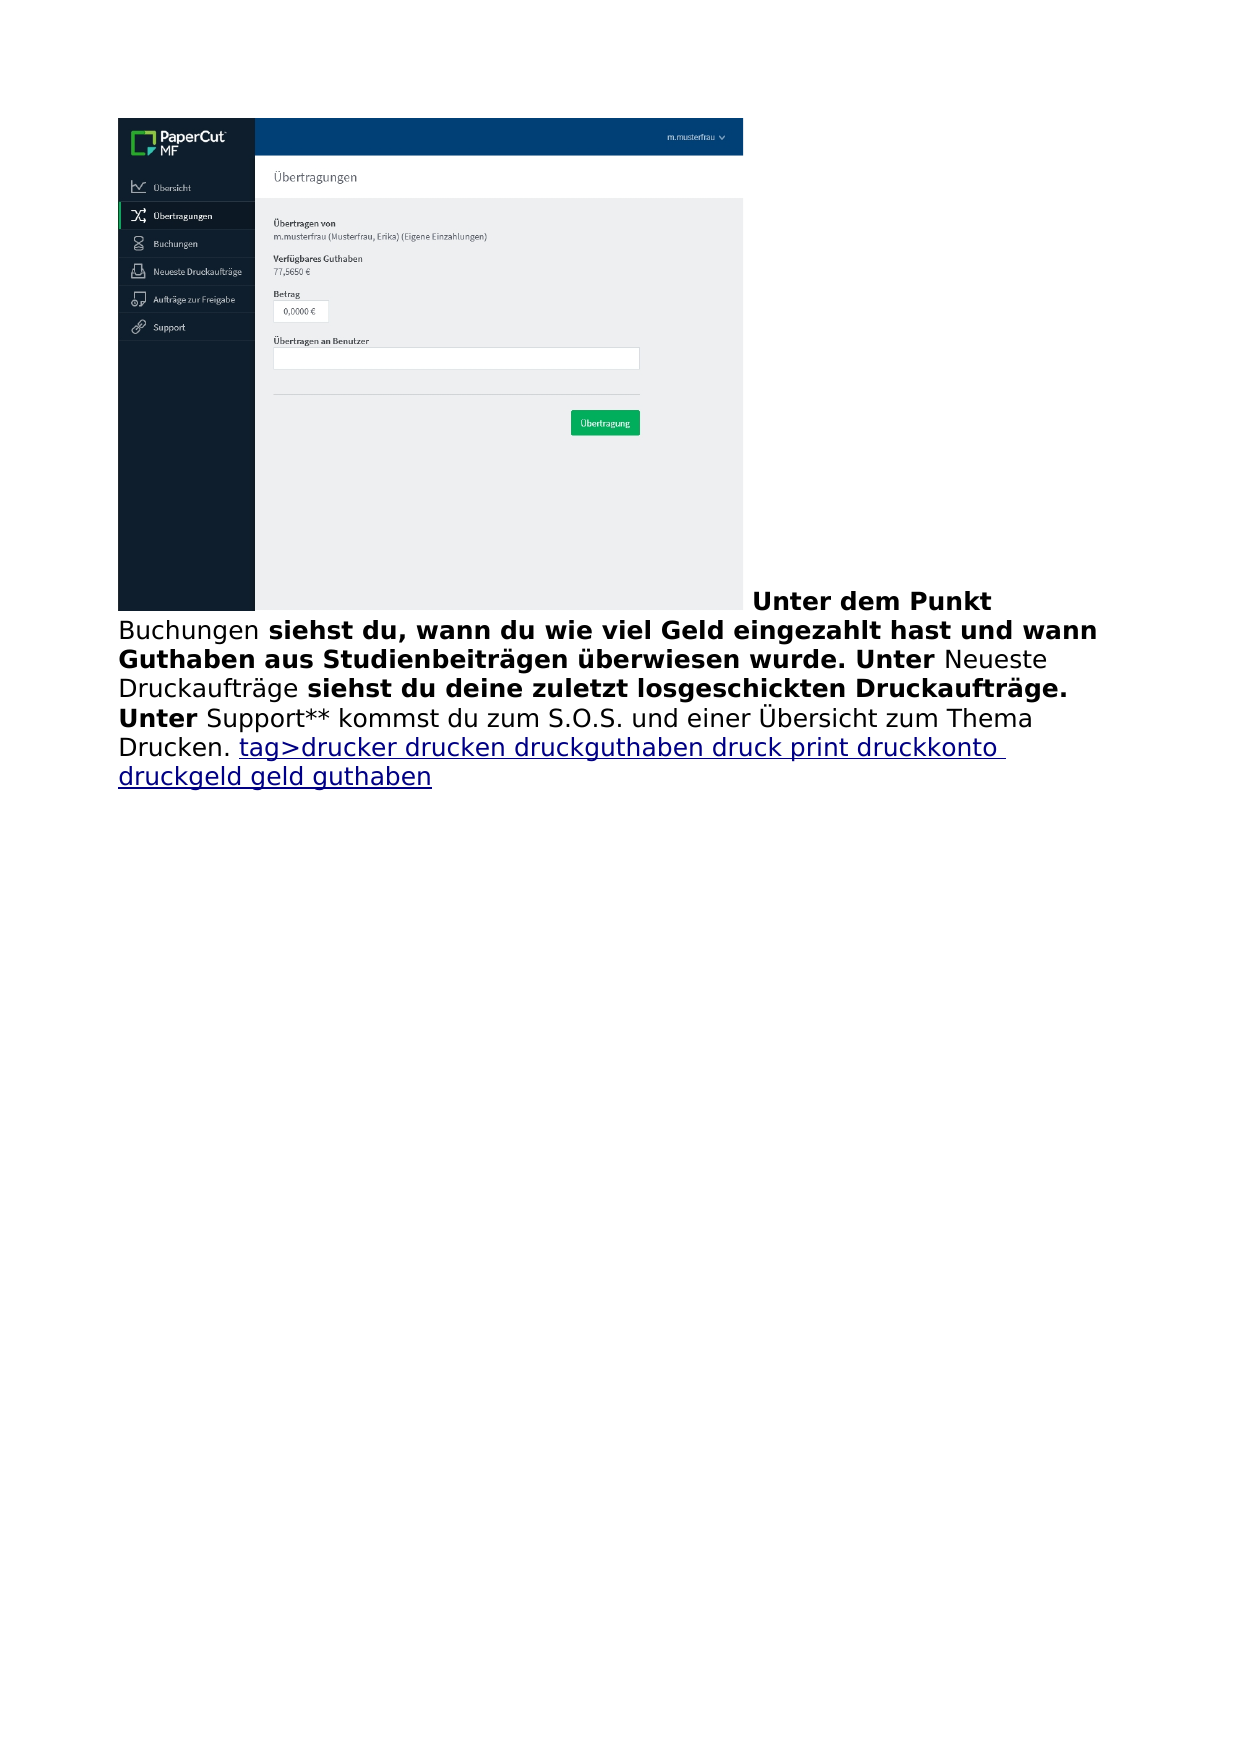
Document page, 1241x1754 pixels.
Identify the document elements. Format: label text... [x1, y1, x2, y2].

picture [118, 118, 744, 611]
text Unter dem Punkt Buchungen siehst du, wann du wie viel Geld eingezahlt hast und wann Guthaben aus Studienbeiträgen überwiesen wurde. Unter Neueste Druckaufträge siehst du deine zuletzt losgeschickten Druckaufträge. Unter Support** kommst du zum S.O.S. und einer Übersicht zum Thema Drucken. tag>drucker drucken druckguthaben druck print druckkonto druckgeld geld guthaben [118, 118, 1122, 791]
